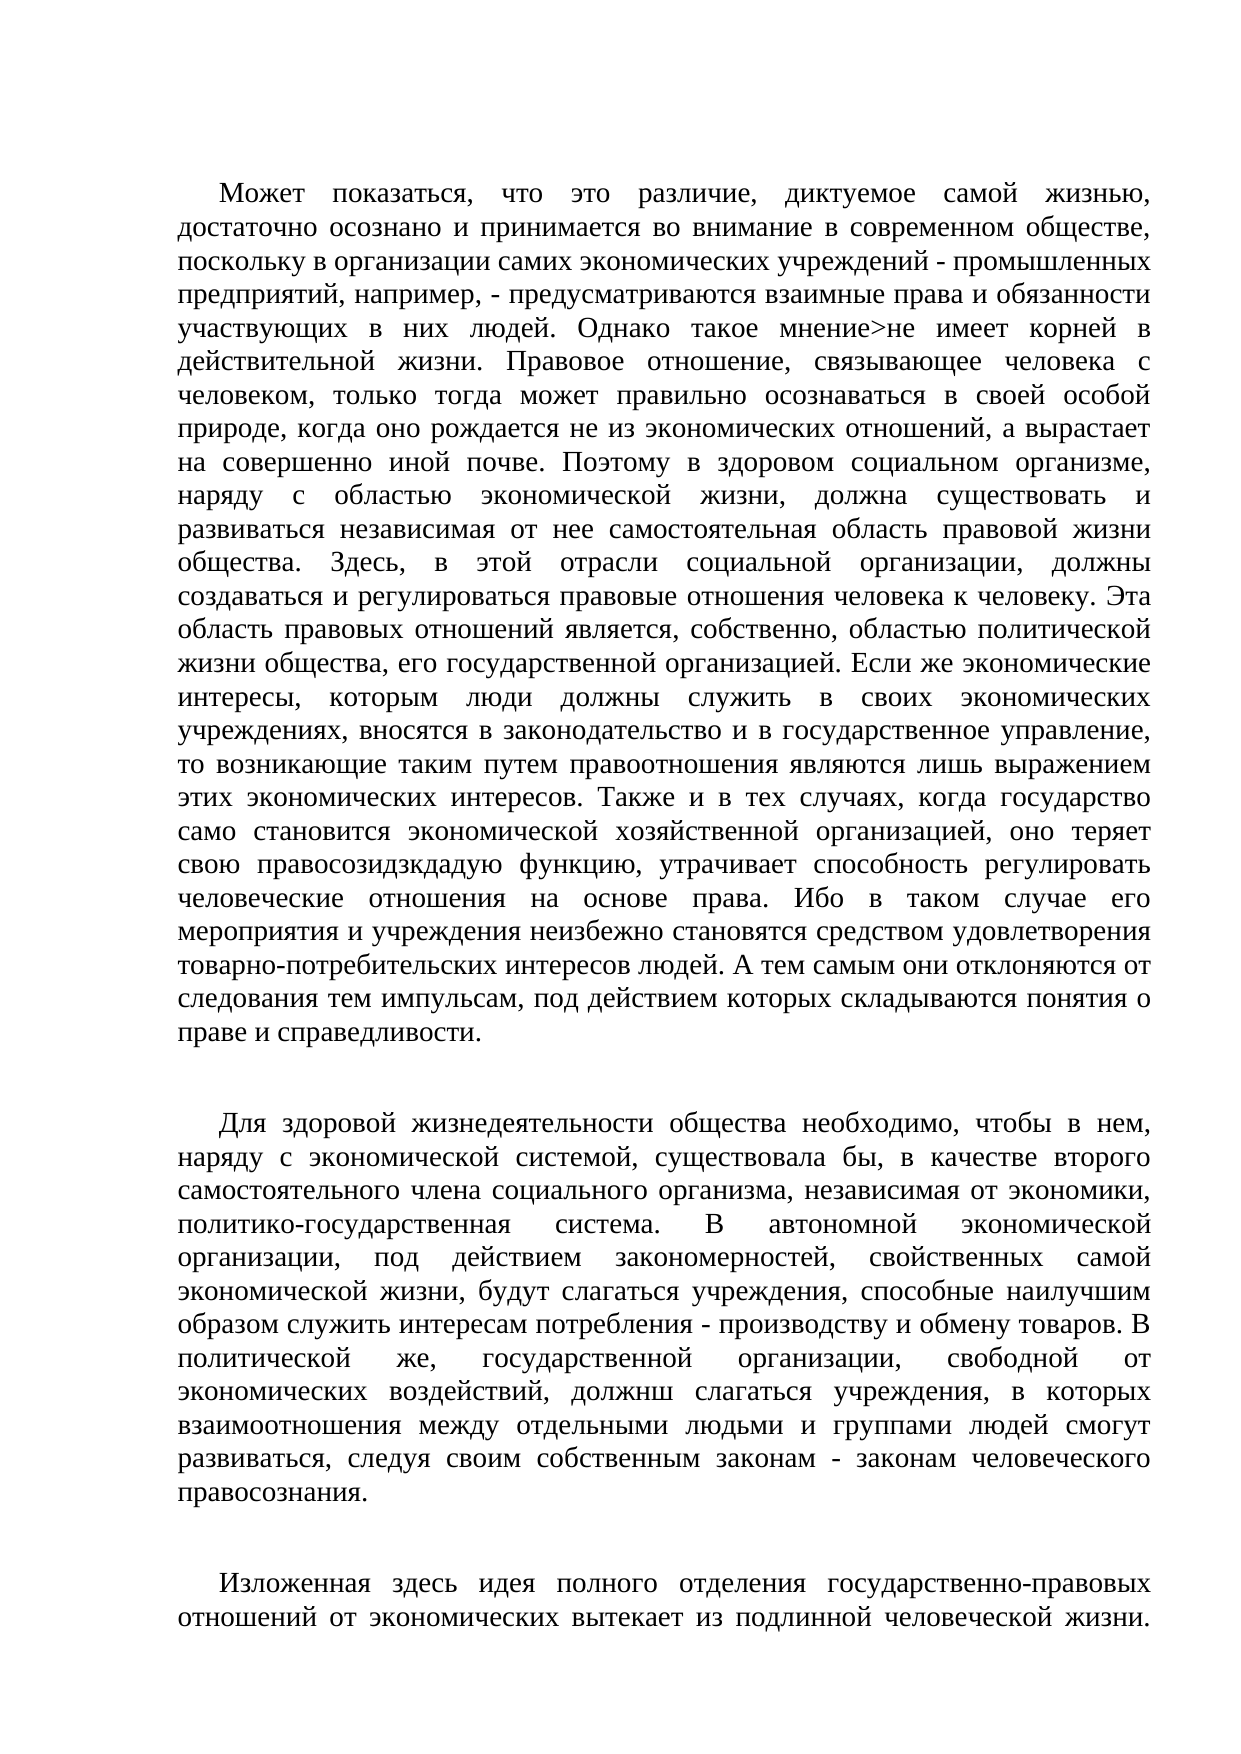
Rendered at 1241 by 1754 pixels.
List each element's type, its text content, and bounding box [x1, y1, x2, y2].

text Изложенная здесь идея полного отделения государственно-правовых отношений от экономических вытекает из подлинной человеческой жизни. [177, 1565, 1152, 1632]
text Для здоровой жизнедеятельности общества необходимо, чтобы в нем, наряду с экономической системой, существовала бы, в качестве второго самостоятельного члена социального организма, независимая от экономики, политико-государственная система. В автономной экономической организации, под действием закономерностей, свойственных самой экономической жизни, будут слагаться учреждения, способные наилучшим образом служить интересам потребления - производству и обмену товаров. В политической же, государственной организации, свободной от экономических воздействий, должнш слагаться учреждения, в которых взаимоотношения между отдельными людьми и группами людей смогут развиваться, следуя своим собственным законам - законам человеческого правосознания. [177, 1105, 1152, 1508]
text Может показаться, что это различие, диктуемое самой жизнью, достаточно осознано и принимается во внимание в современном обществе, поскольку в организации самих экономических учреждений - промышленных предприятий, например, - предусматриваются взаимные права и обязанности участвующих в них людей. Однако такое мнение>не имеет корней в действительной жизни. Правовое отношение, связывающее человека с человеком, только тогда может правильно осознаваться в своей особой природе, когда оно рождается не из экономических отношений, а вырастает на совершенно иной почве. Поэтому в здоровом социальном организме, наряду с областью экономической жизни, должна существовать и развиваться независимая от нее самостоятельная область правовой жизни общества. Здесь, в этой отрасли социальной организации, должны создаваться и регулироваться правовые отношения человека к человеку. Эта область правовых отношений является, собственно, областью политической жизни общества, его государственной организацией. Если же экономические интересы, которым люди должны служить в своих экономических учреждениях, вносятся в законодательство и в государственное управление, то возникающие таким путем правоотношения являются лишь выражением этих экономических интересов. Также и в тех случаях, когда государство само становится экономической хозяйственной организацией, оно теряет свою правосозидзкдадую функцию, утрачивает способность регулировать человеческие отношения на основе права. Ибо в таком случае его мероприятия и учреждения неизбежно становятся средством удовлетворения товарно-потребительских интересов людей. А тем самым они отклоняются от следования тем импульсам, под действием которых складываются понятия о праве и справедливости. [177, 176, 1152, 1048]
